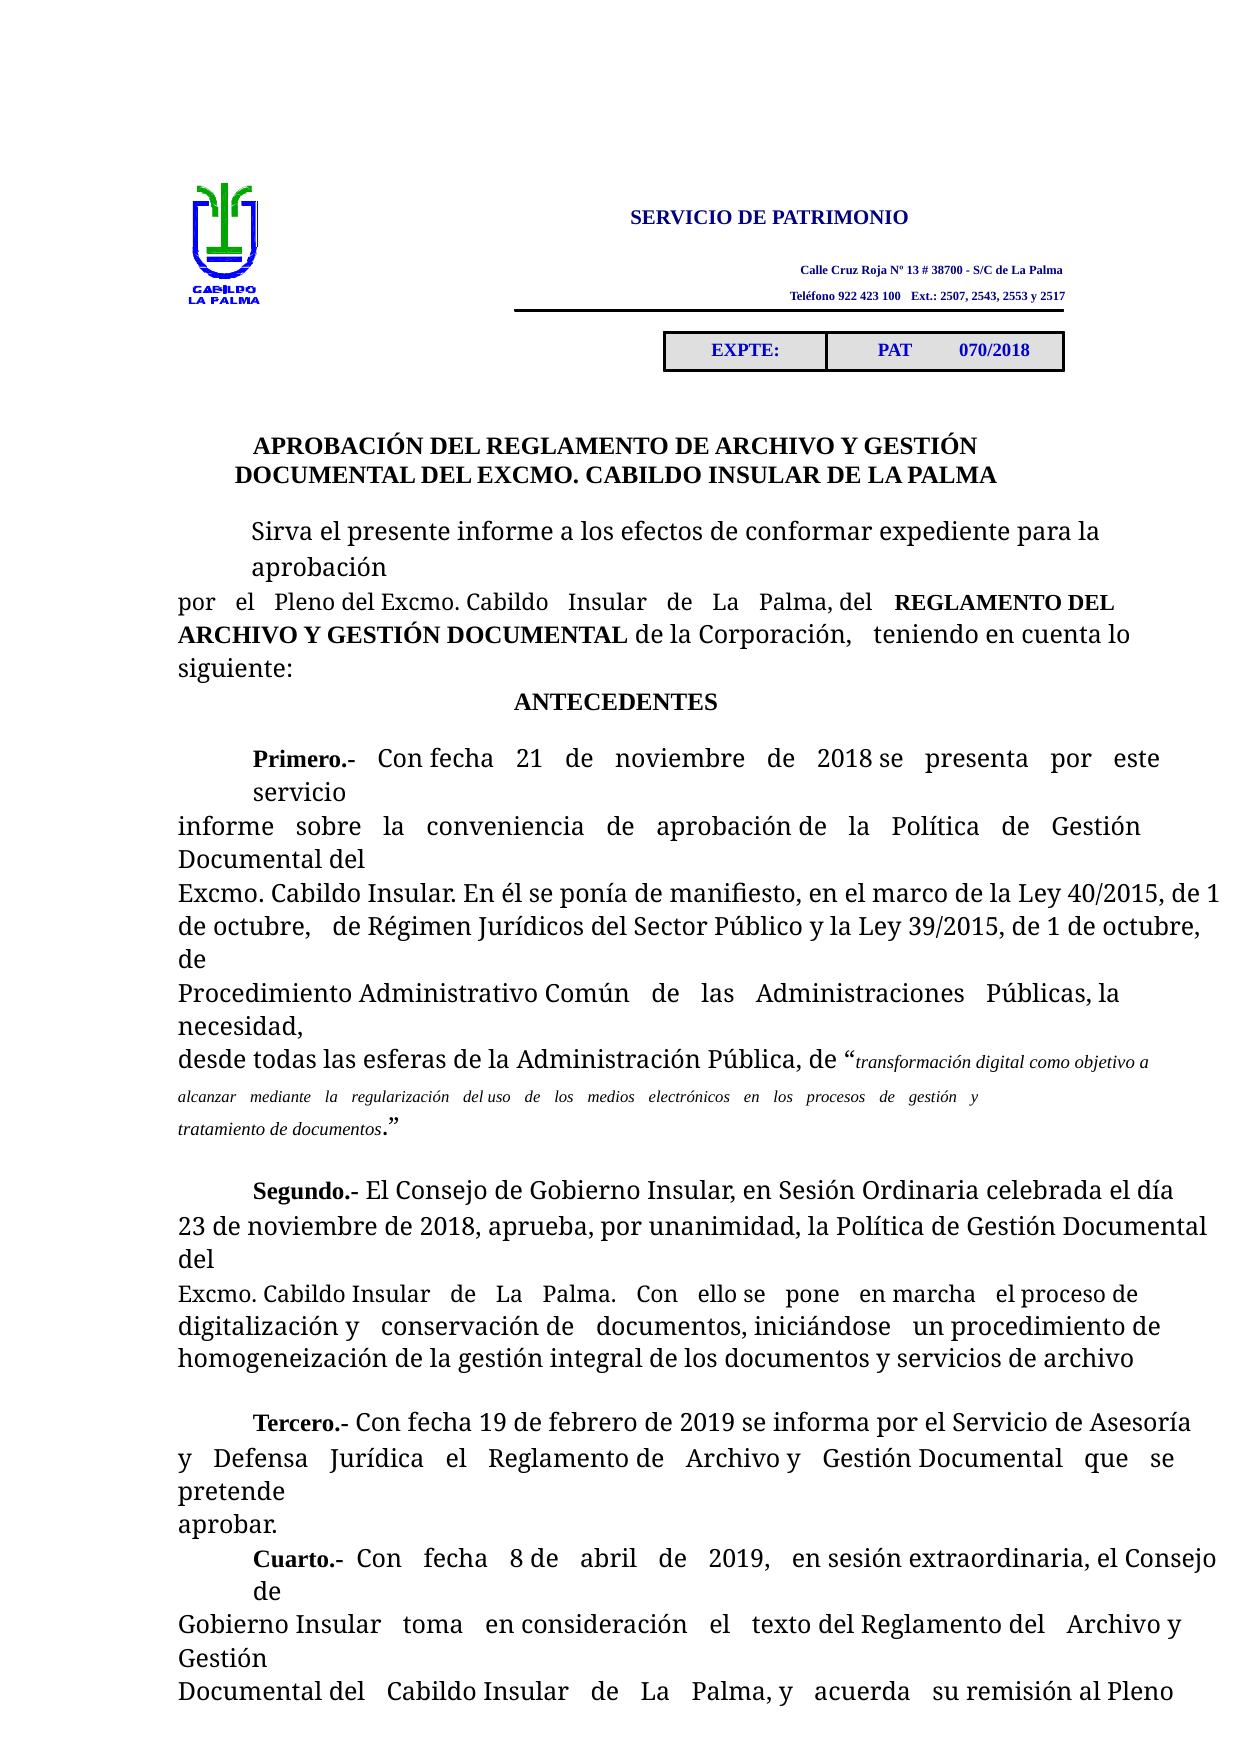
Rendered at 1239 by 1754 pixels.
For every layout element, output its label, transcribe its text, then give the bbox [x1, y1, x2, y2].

text por el Pleno del Excmo. Cabildo Insular de La Palma, del REGLAMENTO DEL [178, 584, 1225, 617]
text 23 de noviembre de 2018, aprueba, por unanimidad, la Política de Gestión Documental del [178, 1209, 1225, 1275]
text desde todas las esferas de la Administración Pública, de “transformación digital como objetivo a [178, 1042, 1225, 1075]
text SERVICIO DE PATRIMONIO [526, 202, 1225, 230]
text Primero.- Con fecha 21 de noviembre de 2018 se presenta por este servicio [253, 739, 1225, 809]
text DOCUMENTAL DEL EXCMO. CABILDO INSULAR DE LA PALMA [234, 460, 1225, 489]
text Segundo.- El Consejo de Gobierno Insular, en Sesión Ordinaria celebrada el día [253, 1164, 1225, 1209]
text alcanzar mediante la regularización del uso de los medios electrónicos en los procesos de gestión y [178, 1075, 1225, 1109]
text de octubre, de Régimen Jurídicos del Sector Público y la Ley 39/2015, de 1 de octubre, de [178, 909, 1225, 975]
text homogeneización de la gestión integral de los documentos y servicios de archivo [178, 1342, 1225, 1374]
text tratamiento de documentos.” [178, 1109, 1225, 1142]
text informe sobre la conveniencia de aprobación de la Política de Gestión Documental del [178, 809, 1225, 875]
text Calle Cruz Roja Nº 13 # 38700 - S/C de La Palma [519, 252, 1225, 280]
text Excmo. Cabildo Insular. En él se ponía de manifiesto, en el marco de la Ley 40/2015, de 1 [178, 875, 1225, 909]
text digitalización y conservación de documentos, iniciándose un procedimiento de [178, 1309, 1225, 1342]
text Documental del Cabildo Insular de La Palma, y acuerda su remisión al Pleno [178, 1674, 1225, 1707]
text ARCHIVO Y GESTIÓN DOCUMENTAL de la Corporación, teniendo en cuenta lo [178, 617, 1225, 651]
text PAT 070/2018 [878, 327, 1225, 363]
text y Defensa Jurídica el Reglamento de Archivo y Gestión Documental que se pretende [178, 1440, 1225, 1507]
text Excmo. Cabildo Insular de La Palma. Con ello se pone en marcha el proceso de [178, 1275, 1225, 1309]
text APROBACIÓN DEL REGLAMENTO DE ARCHIVO Y GESTIÓN [253, 430, 1225, 460]
text Teléfono 922 423 100 Ext.: 2507, 2543, 2553 y 2517 [519, 280, 1225, 305]
text siguiente: [178, 651, 1225, 684]
text Sirva el presente informe a los efectos de conformar expediente para la aprobación [251, 512, 1225, 584]
text ANTECEDENTES [514, 684, 1225, 717]
text Gobierno Insular toma en consideración el texto del Reglamento del Archivo y Gestión [178, 1607, 1225, 1674]
text Cuarto.- Con fecha 8 de abril de 2019, en sesión extraordinaria, el Consejo de [253, 1540, 1225, 1607]
text EXPTE: [711, 327, 878, 331]
text Procedimiento Administrativo Común de las Administraciones Públicas, la necesidad, [178, 975, 1225, 1042]
text Tercero.- Con fecha 19 de febrero de 2019 se informa por el Servicio de Asesoría [253, 1396, 1225, 1440]
text aprobar. [178, 1507, 1225, 1540]
